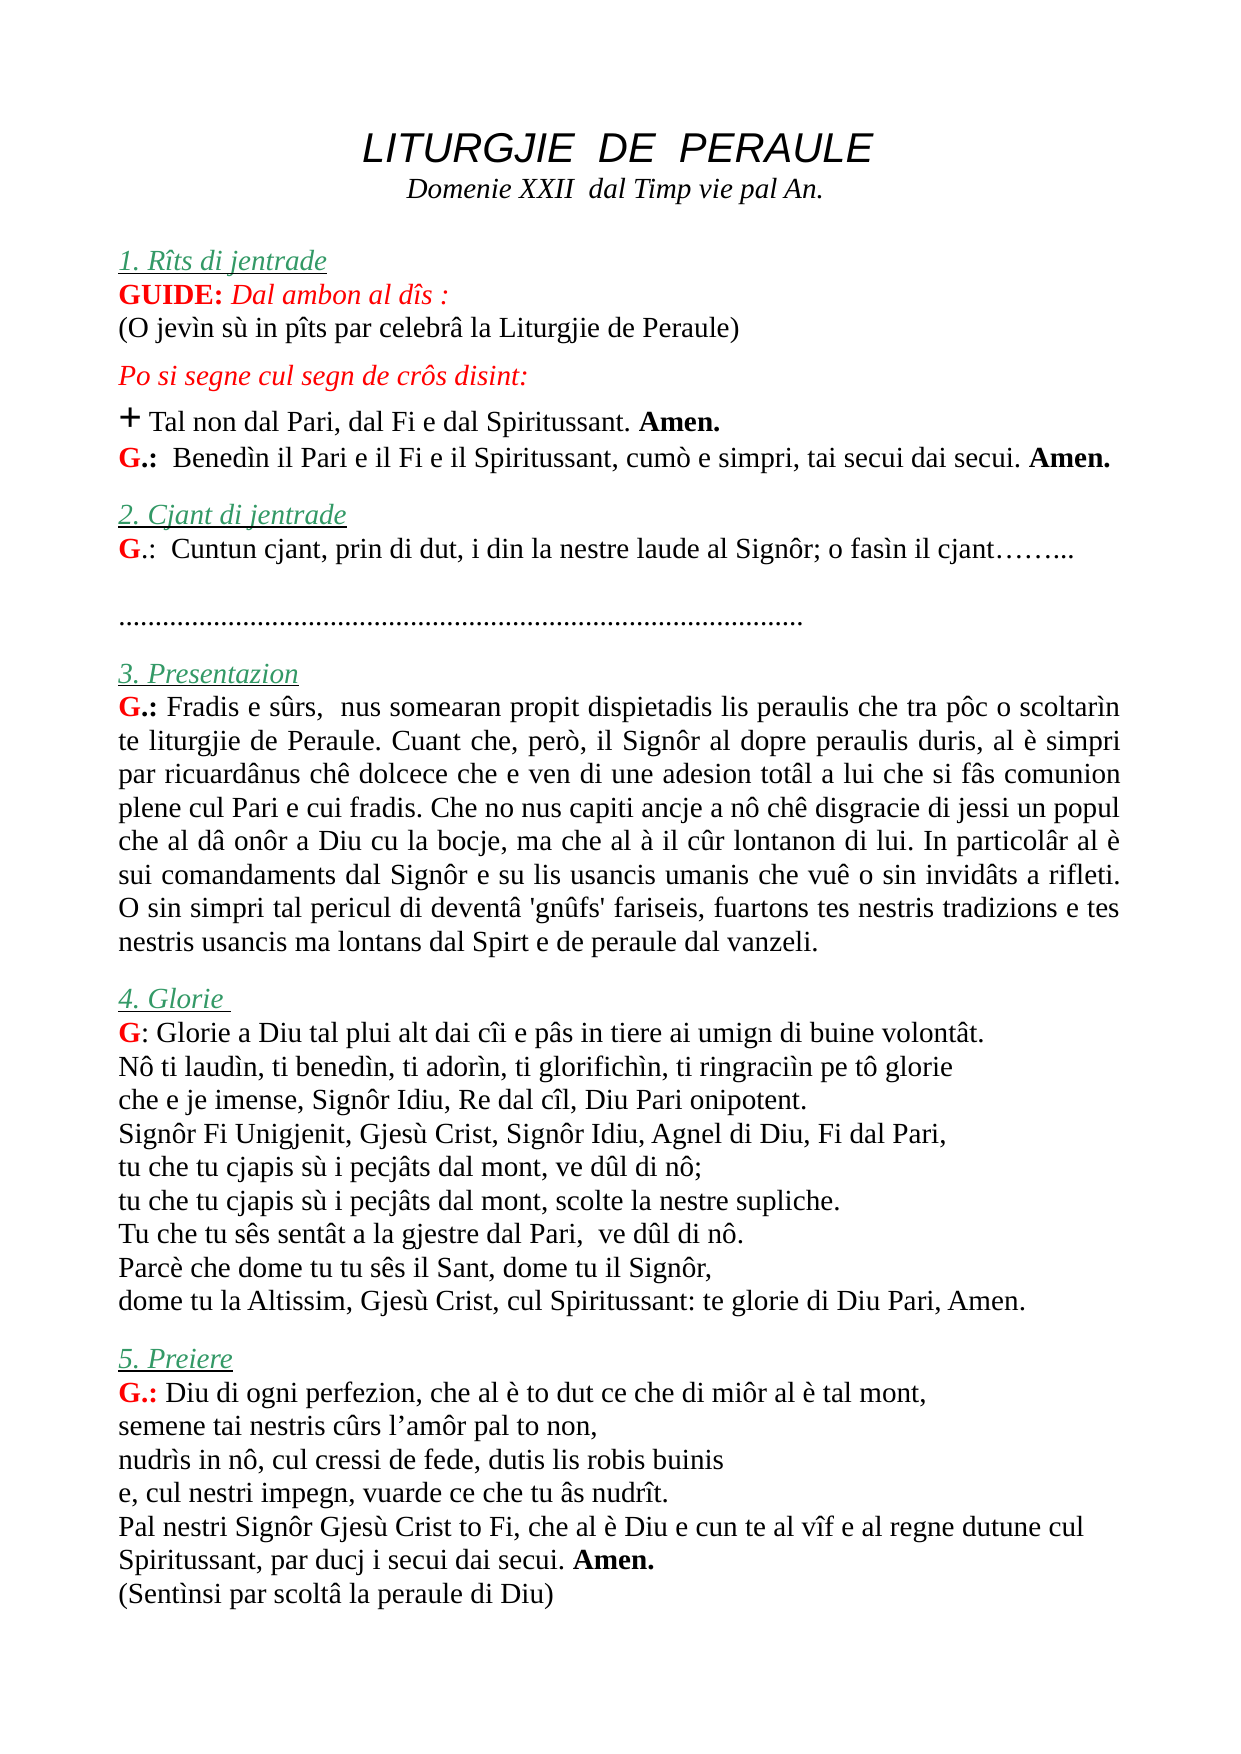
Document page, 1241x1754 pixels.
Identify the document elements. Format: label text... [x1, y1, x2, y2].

text Domenie XXII dal Timp vie pal An. [118, 171, 1122, 205]
text (Sentìnsi par scoltâ la peraule di Diu) [118, 1576, 1122, 1609]
text + Tal non dal Pari, dal Fi e dal Spiritussant. Amen. [118, 392, 1122, 440]
text nudrìs in nô, cul cressi de fede, dutis lis robis buinis [118, 1442, 1122, 1475]
text Nô ti laudìn, ti benedìn, ti adorìn, ti glorifichìn, ti ringraciìn pe tô glorie [118, 1049, 1122, 1082]
text G.: Fradis e sûrs, nus somearan propit dispietadis lis peraulis che tra pôc o scoltarìn te liturgjie de Peraule. Cuant che, però, il Signôr al dopre peraulis duris, al è simpri par ricuardânus chê dolcece che e ven di une adesion totâl a lui che si fâs comunion plene cul Pari e cui fradis. Che no nus capiti ancje a nô chê disgracie di jessi un popul che al dâ onôr a Diu cu la bocje, ma che al à il cûr lontanon di lui. In particolâr al è sui comandaments dal Signôr e su lis usancis umanis che vuê o sin invidâts a rifleti. O sin simpri tal pericul di deventâ 'gnûfs' fariseis, fuartons tes nestris tradizions e tes nestris usancis ma lontans dal Spirt e de peraule dal vanzeli. [118, 689, 1122, 958]
text G.: Cuntun cjant, prin di dut, i din la nestre laude al Signôr; o fasìn il cjant……... [118, 531, 1122, 564]
text dome tu la Altissim, Gjesù Crist, cul Spiritussant: te glorie di Diu Pari, Amen. [118, 1283, 1122, 1317]
text semene tai nestris cûrs l’amôr pal to non, [118, 1408, 1122, 1442]
text G: Glorie a Diu tal plui alt dai cîi e pâs in tiere ai umign di buine volontât. [118, 1015, 1122, 1049]
text G.: Benedìn il Pari e il Fi e il Spiritussant, cumò e simpri, tai secui dai secui. Amen. [118, 440, 1122, 473]
text (O jevìn sù in pîts par celebrâ la Liturgjie de Peraule) [118, 311, 1122, 344]
text Parcè che dome tu tu sês il Sant, dome tu il Signôr, [118, 1250, 1122, 1283]
text e, cul nestri impegn, vuarde ce che tu âs nudrît. [118, 1475, 1122, 1509]
text .............................................................................................. [118, 598, 1122, 632]
text 4. Glorie [118, 982, 1122, 1015]
text 5. Preiere [118, 1341, 1122, 1375]
text tu che tu cjapis sù i pecjâts dal mont, ve dûl di nô; [118, 1149, 1122, 1183]
text 1. Rîts di jentrade [118, 243, 1122, 277]
text Po si segne cul segn de crôs disint: [118, 358, 1122, 392]
text Tu che tu sês sentât a la gjestre dal Pari, ve dûl di nô. [118, 1216, 1122, 1250]
text LITURGJIE DE PERAULE [118, 123, 1122, 171]
text 3. Presentazion [118, 656, 1122, 689]
text Signôr Fi Unigjenit, Gjesù Crist, Signôr Idiu, Agnel di Diu, Fi dal Pari, [118, 1116, 1122, 1149]
text 2. Cjant di jentrade [118, 497, 1122, 531]
text tu che tu cjapis sù i pecjâts dal mont, scolte la nestre supliche. [118, 1183, 1122, 1216]
text GUIDE: Dal ambon al dîs : [118, 277, 1122, 311]
text che e je imense, Signôr Idiu, Re dal cîl, Diu Pari onipotent. [118, 1082, 1122, 1116]
text G.: Diu di ogni perfezion, che al è to dut ce che di miôr al è tal mont, [118, 1375, 1122, 1408]
text Pal nestri Signôr Gjesù Crist to Fi, che al è Diu e cun te al vîf e al regne dutune cul Spiritussant, par ducj i secui dai secui. Amen. [118, 1509, 1122, 1576]
